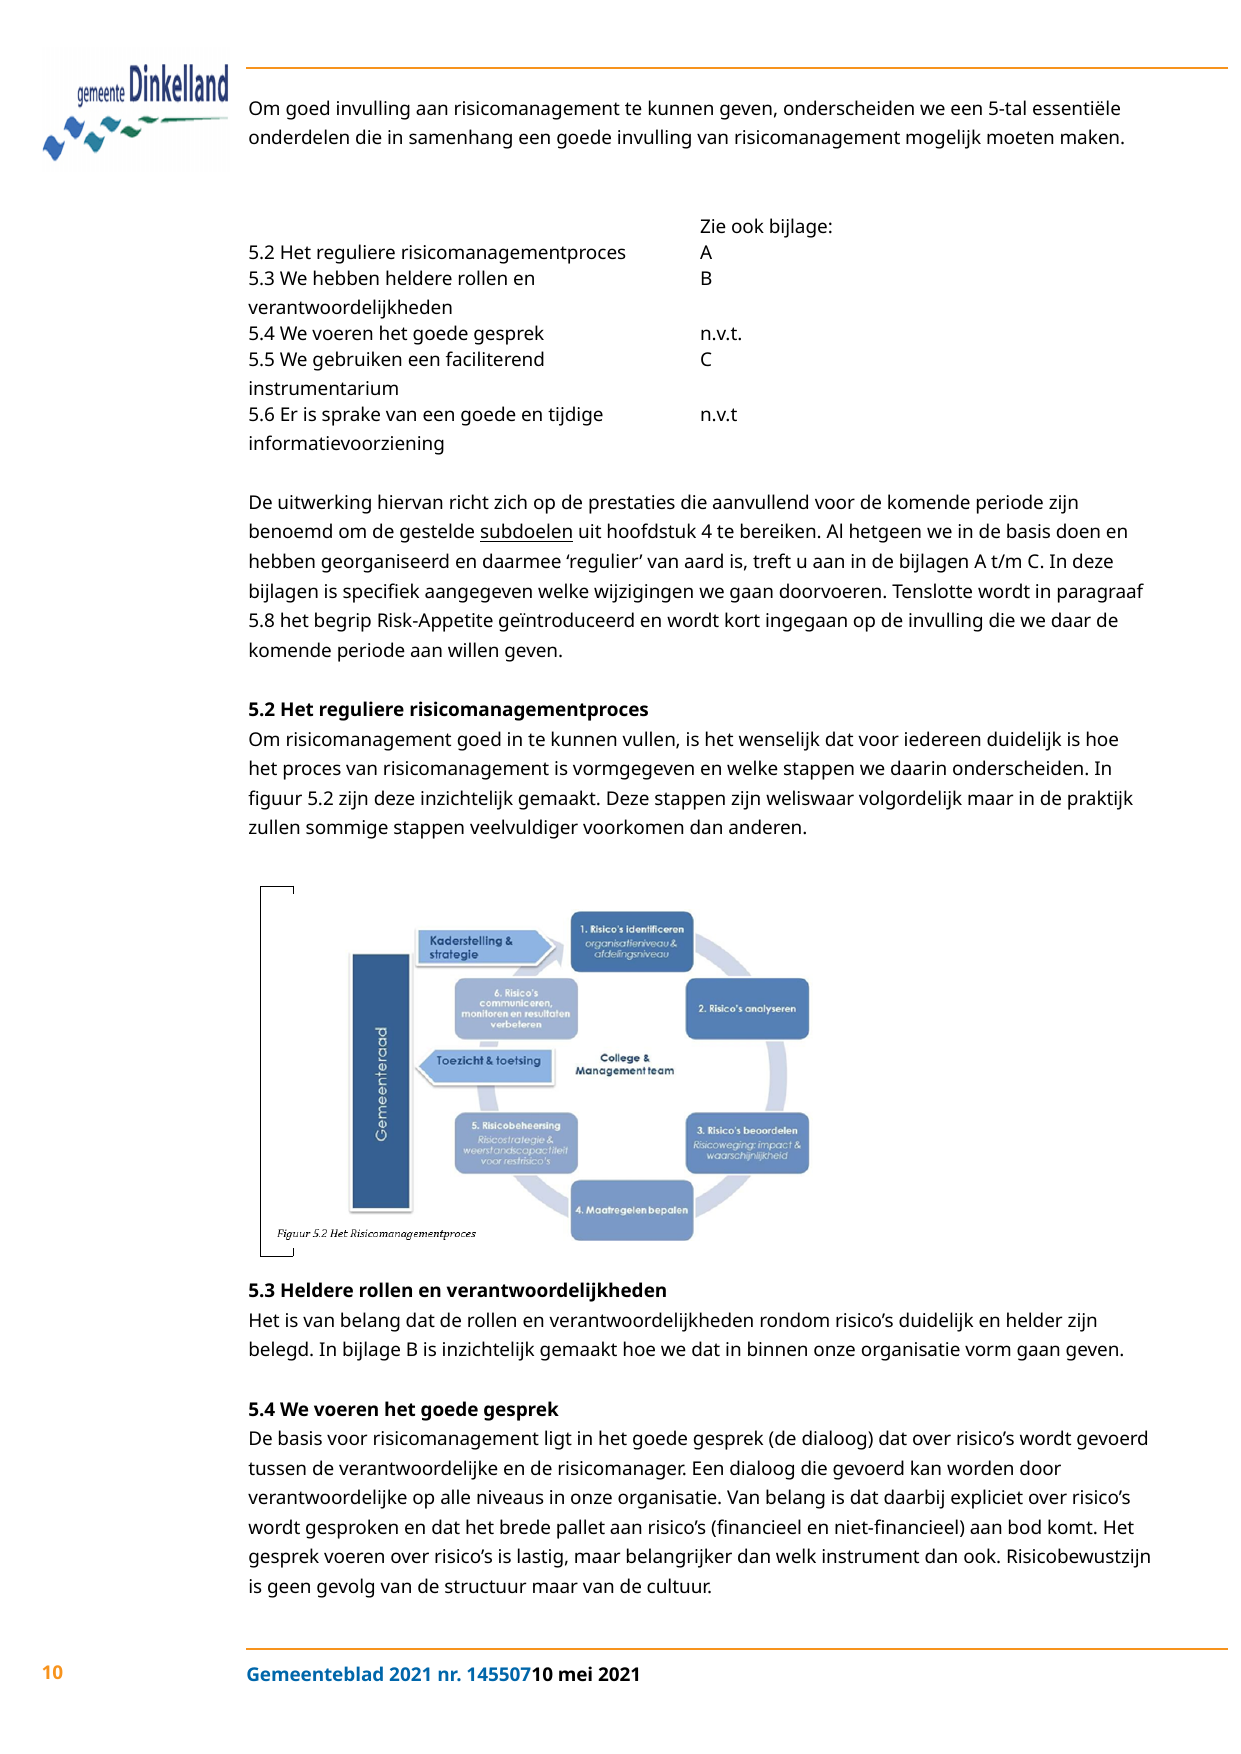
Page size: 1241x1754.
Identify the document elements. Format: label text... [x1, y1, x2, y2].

picture [268, 894, 860, 1248]
table_cell 5.3 We hebben heldere rollen en verantwoordelijkheden [248, 265, 700, 320]
text Om risicomanagement goed in te kunnen vullen, is het wenselijk dat voor iedereen duidelijk is hoe het proces van risicomanagement is vormgegeven en welke stappen we daarin onderscheiden. In figuur 5.2 zijn deze inzichtelijk gemaakt. Deze stappen zijn weliswaar volgordelijk maar in de praktijk zullen sommige stappen veelvuldiger voorkomen dan anderen. [248, 726, 1152, 840]
text 5.3 Heldere rollen en verantwoordelijkheden [248, 1277, 1152, 1303]
table_cell n.v.t. [700, 320, 1152, 346]
table_cell B [700, 265, 1152, 320]
picture [41, 47, 231, 172]
text 5.2 Het reguliere risicomanagementproces [248, 696, 1152, 722]
text De basis voor risicomanagement ligt in het goede gesprek (de dialoog) dat over risico’s wordt gevoerd tussen de verantwoordelijke en de risicomanager. Een dialoog die gevoerd kan worden door verantwoordelijke op alle niveaus in onze organisatie. Van belang is dat daarbij expliciet over risico’s wordt gesproken en dat het brede pallet aan risico’s (financieel en niet-financieel) aan bod komt. Het gesprek voeren over risico’s is lastig, maar belangrijker dan welk instrument dan ook. Risicobewustzijn is geen gevolg van de structuur maar van de cultuur. [248, 1425, 1152, 1599]
text 5.4 We voeren het goede gesprek [248, 1396, 1152, 1422]
table_cell 5.5 We gebruiken een faciliterend instrumentarium [248, 346, 700, 401]
table_cell 5.6 Er is sprake van een goede en tijdige informatievoorziening [248, 401, 700, 456]
table_cell C [700, 346, 1152, 401]
table_cell n.v.t [700, 401, 1152, 456]
text Het is van belang dat de rollen en verantwoordelijkheden rondom risico’s duidelijk en helder zijn belegd. In bijlage B is inzichtelijk gemaakt hoe we dat in binnen onze organisatie vorm gaan geven. [248, 1307, 1152, 1362]
table_cell A [700, 239, 1152, 265]
table_cell 5.2 Het reguliere risicomanagementproces [248, 239, 700, 265]
text De uitwerking hiervan richt zich op de prestaties die aanvullend voor de komende periode zijn benoemd om de gestelde subdoelen uit hoofdstuk 4 te bereiken. Al hetgeen we in de basis doen en hebben georganiseerd en daarmee ‘regulier’ van aard is, treft u aan in de bijlagen A t/m C. In deze bijlagen is specifiek aangegeven welke wijzigingen we gaan doorvoeren. Tenslotte wordt in paragraaf 5.8 het begrip Risk-Appetite geïntroduceerd en wordt kort ingegaan op de invulling die we daar de komende periode aan willen geven. [248, 489, 1152, 663]
table_cell 5.4 We voeren het goede gesprek [248, 320, 700, 346]
text Om goed invulling aan risicomanagement te kunnen geven, onderscheiden we een 5-tal essentiële onderdelen die in samenhang een goede invulling van risicomanagement mogelijk moeten maken. [248, 95, 1152, 150]
table_header Zie ook bijlage: [700, 213, 1152, 239]
table_header [248, 213, 700, 239]
